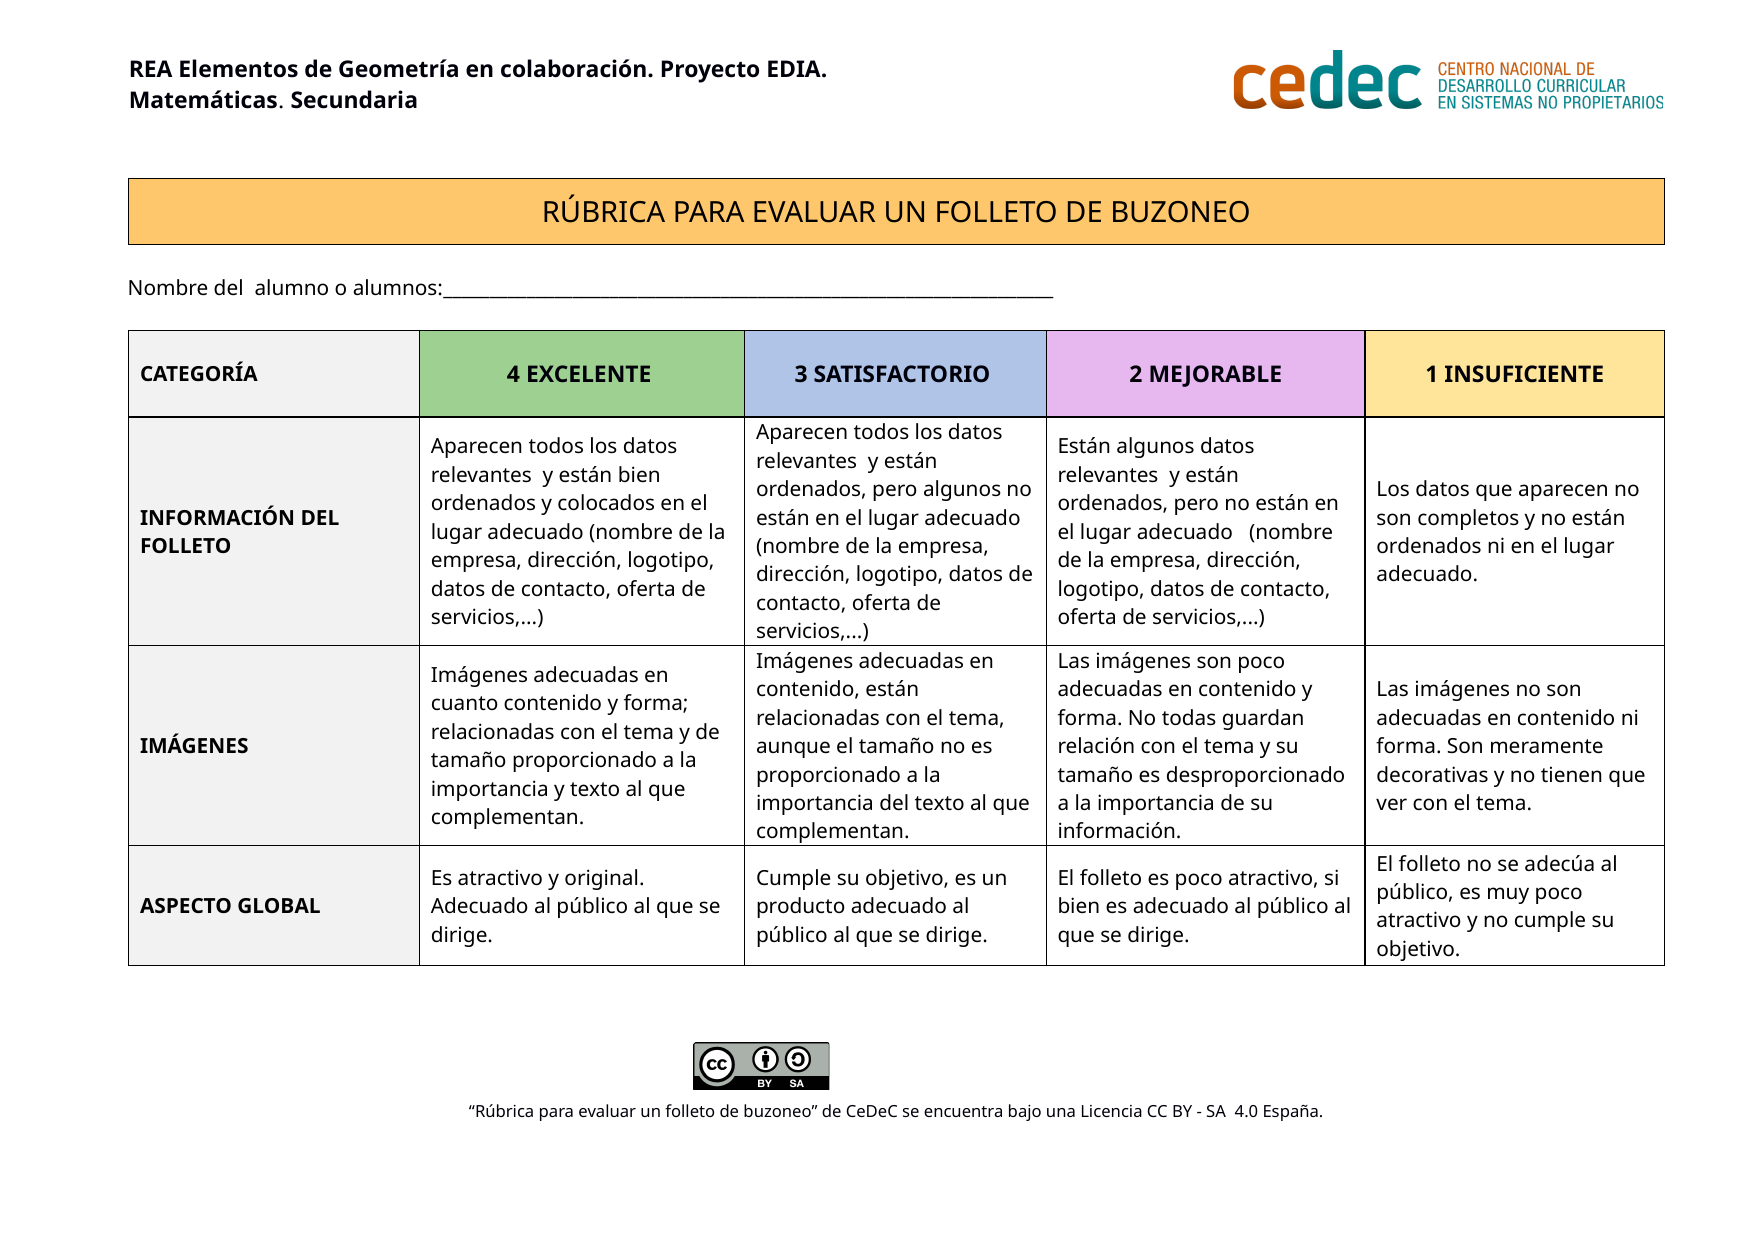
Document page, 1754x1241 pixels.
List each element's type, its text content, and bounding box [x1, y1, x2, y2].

table_header 3 SATISFACTORIO [745, 331, 1046, 416]
table_cell Imágenes adecuadas en contenido, están relacionadas con el tema, aunque el tamaño no es proporcionado a la importancia del texto al que complementan. [745, 646, 1046, 845]
table_cell El folleto es poco atractivo, si bien es adecuado al público al que se dirige. [1047, 846, 1364, 965]
table_cell Es atractivo y original. Adecuado al público al que se dirige. [420, 846, 744, 965]
text Nombre del alumno o alumnos:__________________________________________________________________ [122, 273, 1653, 302]
table_header CATEGORÍA [129, 331, 419, 416]
table_cell Las imágenes son poco adecuadas en contenido y forma. No todas guardan relación con el tema y su tamaño es desproporcionado a la importancia de su información. [1047, 646, 1364, 845]
table_cell Los datos que aparecen no son completos y no están ordenados ni en el lugar adecuado. [1366, 418, 1664, 645]
table_cell ASPECTO GLOBAL [129, 846, 419, 965]
picture [693, 1042, 830, 1090]
table_header 2 MEJORABLE [1047, 331, 1364, 416]
table_cell El folleto no se adecúa al público, es muy poco atractivo y no cumple su objetivo. [1366, 846, 1664, 965]
table_header 4 EXCELENTE [420, 331, 744, 416]
table_cell Imágenes adecuadas en cuanto contenido y forma; relacionadas con el tema y de tamaño proporcionado a la importancia y texto al que complementan. [420, 646, 744, 845]
table_cell Aparecen todos los datos relevantes y están ordenados, pero algunos no están en el lugar adecuado (nombre de la empresa, dirección, logotipo, datos de contacto, oferta de servicios,...) [745, 418, 1046, 645]
table_cell Las imágenes no son adecuadas en contenido ni forma. Son meramente decorativas y no tienen que ver con el tema. [1366, 646, 1664, 845]
table_cell INFORMACIÓN DEL FOLLETO [129, 418, 419, 645]
table_cell Cumple su objetivo, es un producto adecuado al público al que se dirige. [745, 846, 1046, 965]
table_header 1 INSUFICIENTE [1366, 331, 1664, 416]
table_header RÚBRICA PARA EVALUAR UN FOLLETO DE BUZONEO [129, 179, 1664, 244]
table_cell Están algunos datos relevantes y están ordenados, pero no están en el lugar adecuado (nombre de la empresa, dirección, logotipo, datos de contacto, oferta de servicios,...) [1047, 418, 1364, 645]
table_cell IMÁGENES [129, 646, 419, 845]
table_cell Aparecen todos los datos relevantes y están bien ordenados y colocados en el lugar adecuado (nombre de la empresa, dirección, logotipo, datos de contacto, oferta de servicios,...) [420, 418, 744, 645]
picture [1233, 50, 1664, 109]
